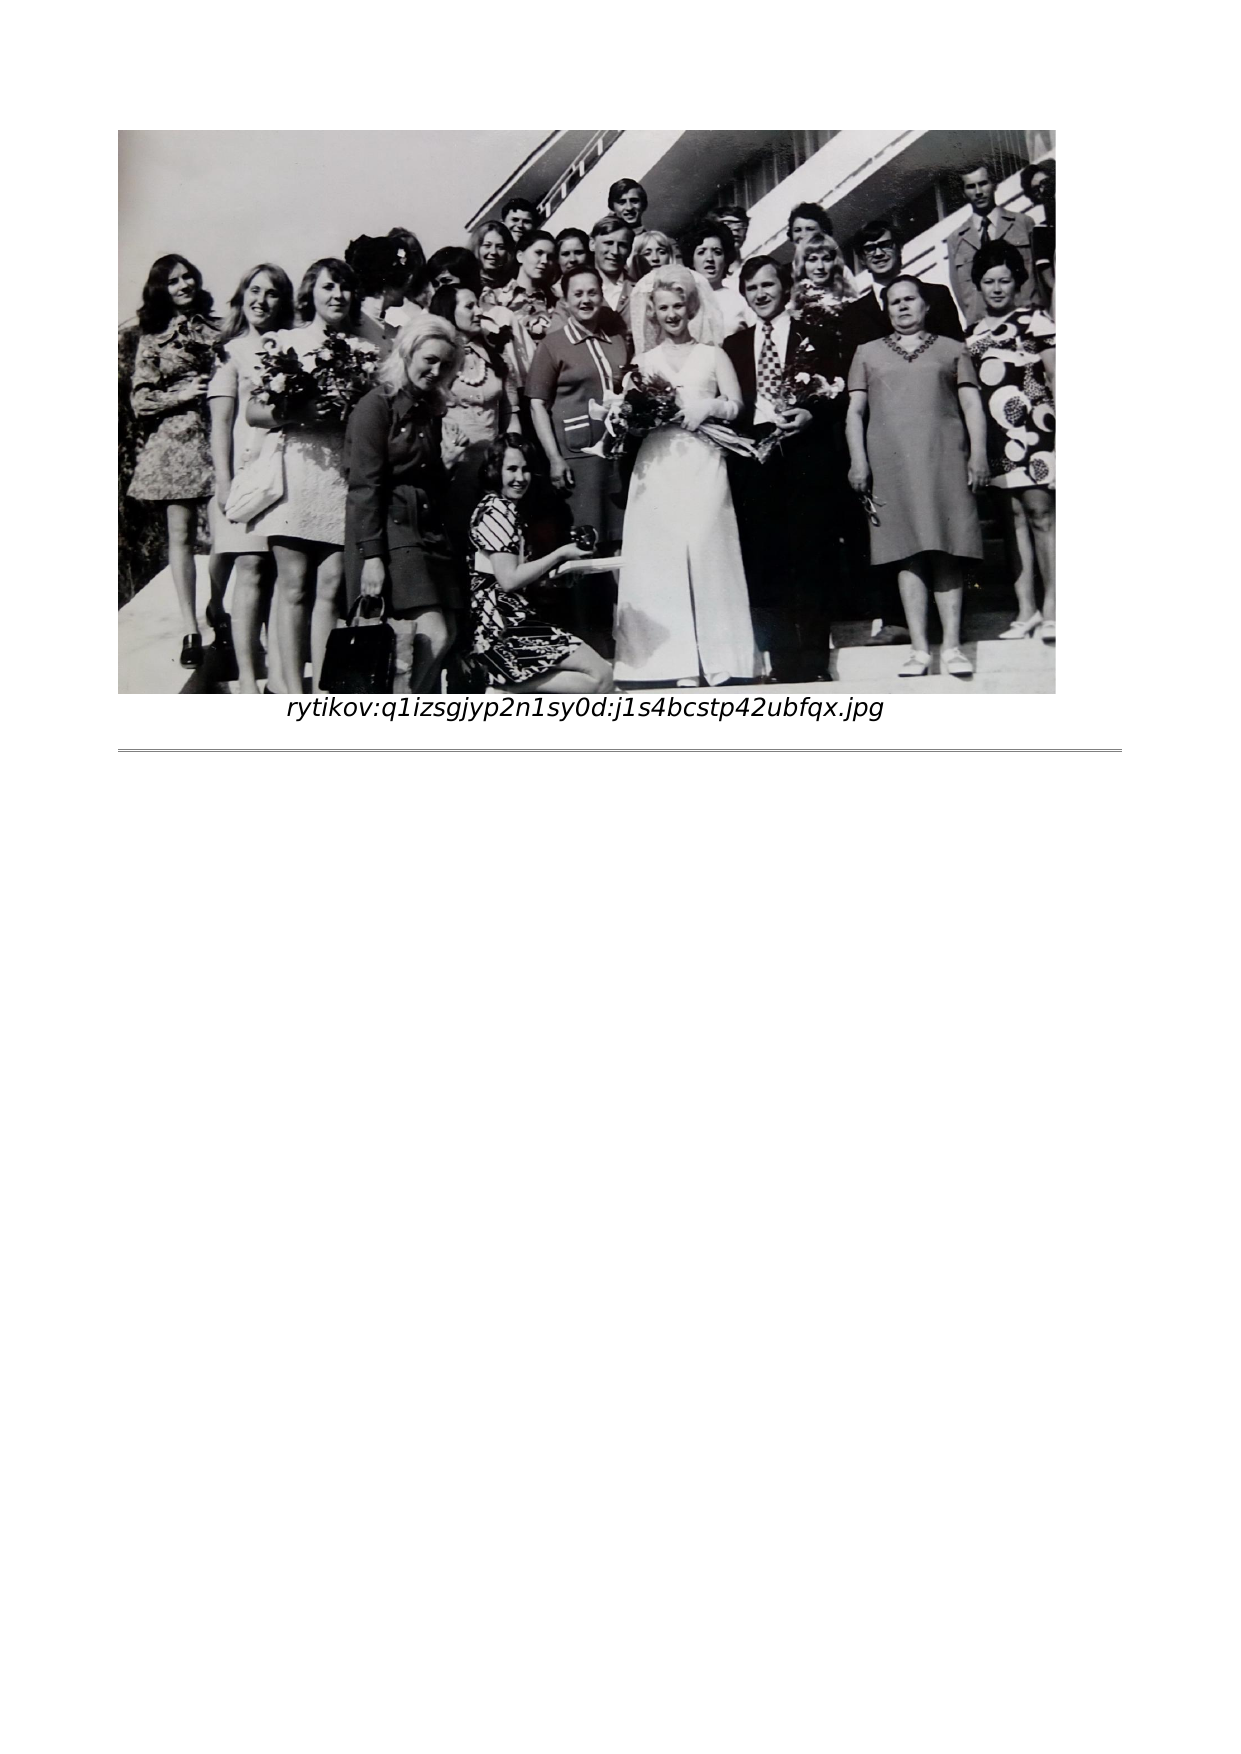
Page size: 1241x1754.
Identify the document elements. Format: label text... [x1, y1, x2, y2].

picture [118, 130, 1056, 694]
text rytikov:q1izsgjyp2n1sy0d:j1s4bcstp42ubfqx.jpg [118, 694, 1056, 722]
